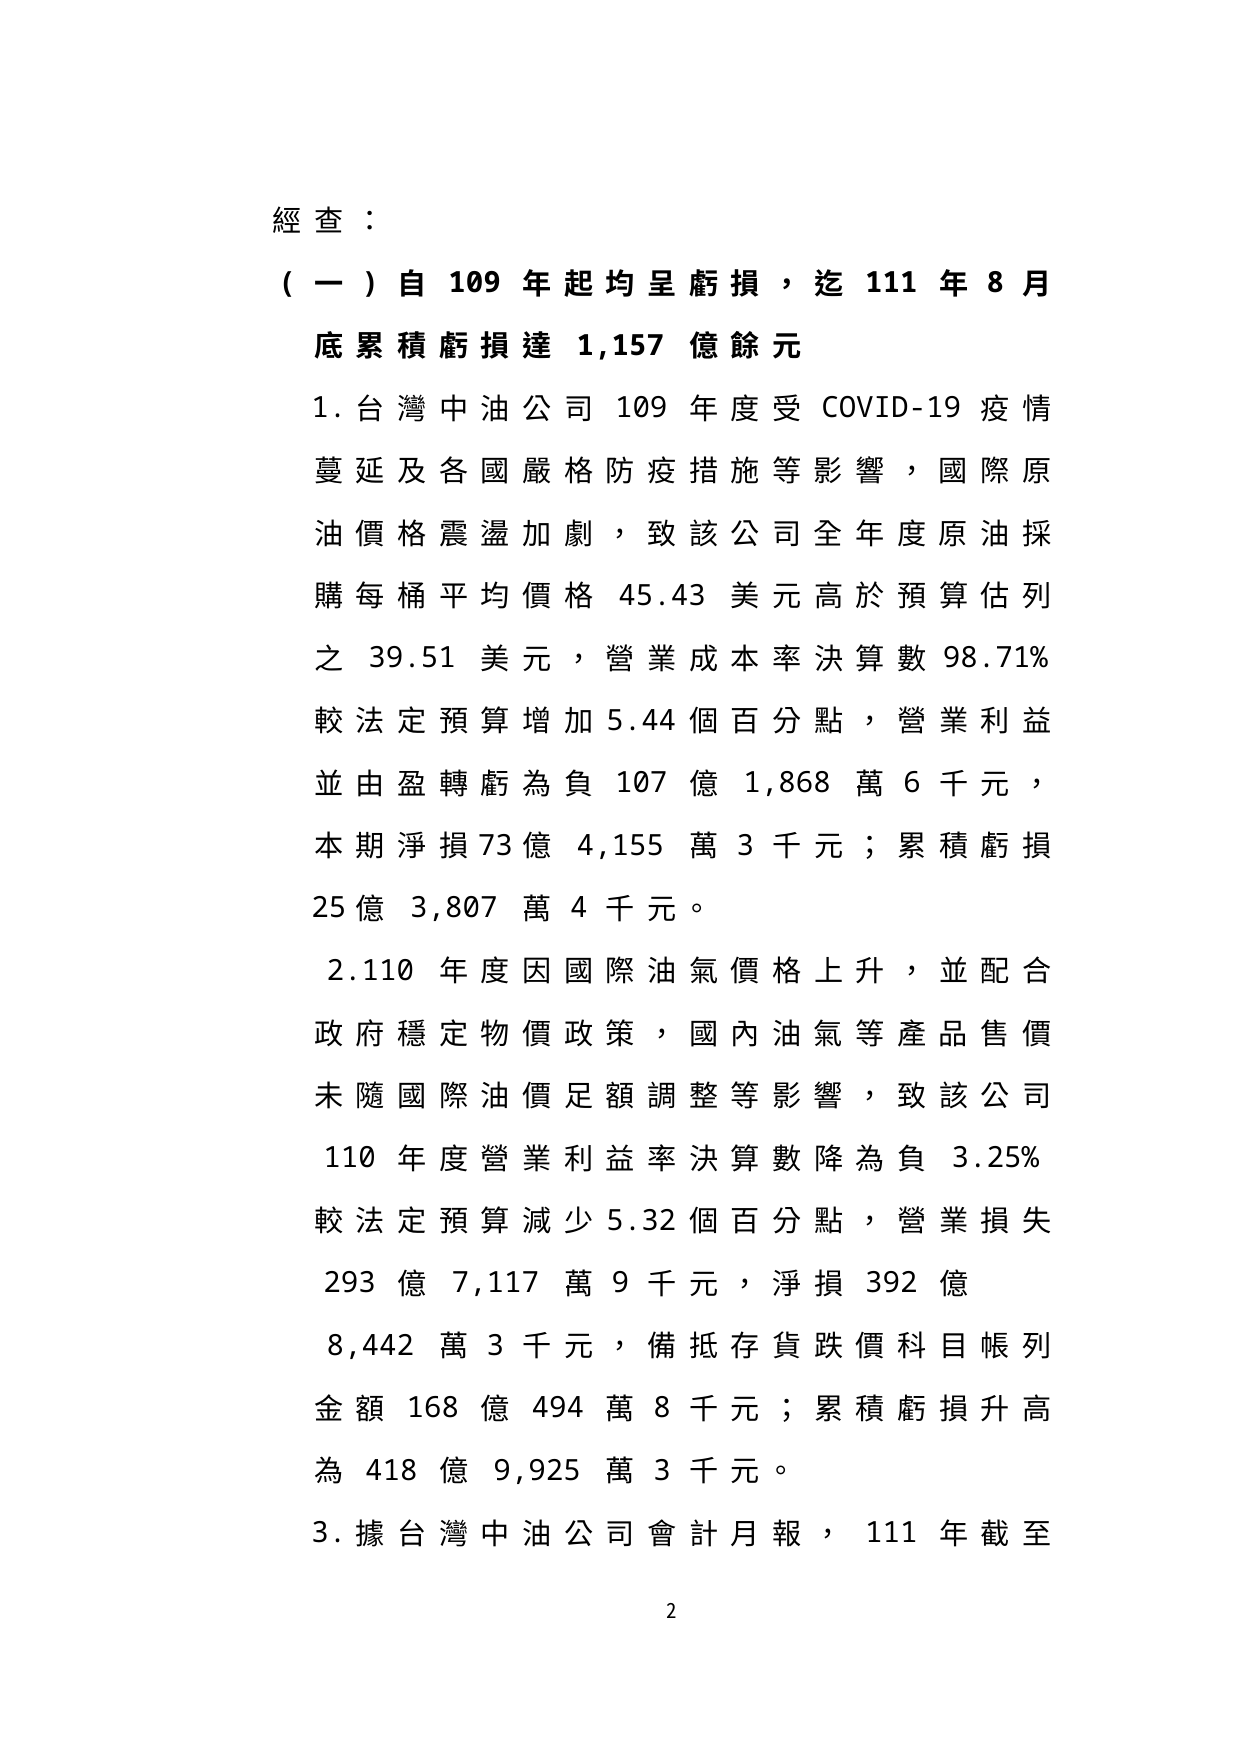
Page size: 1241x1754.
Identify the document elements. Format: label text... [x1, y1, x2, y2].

text 3.據台灣中油公司會計月報，111年截至 [271, 1490, 1058, 1552]
text (一)自109年起均呈虧損，迄111年8月底累積虧損達1,157億餘元 [242, 240, 1058, 365]
text 1.台灣中油公司109年度受COVID-19疫情蔓延及各國嚴格防疫措施等影響，國際原油價格震盪加劇，致該公司全年度原油採購每桶平均價格45.43美元高於預算估列之39.51美元，營業成本率決算數98.71%較法定預算增加5.44個百分點，營業利益並由盈轉虧為負107億1,868萬6千元，本期淨損73億4,155萬3千元；累積虧損25億3,807萬4千元。 [271, 365, 1058, 927]
text 2.110年度因國際油氣價格上升，並配合政府穩定物價政策，國內油氣等產品售價未隨國際油價足額調整等影響，致該公司110年度營業利益率決算數降為負3.25%較法定預算減少5.32個百分點，營業損失293億7,117萬9千元，淨損392億8,442萬3千元，備抵存貨跌價科目帳列金額168億494萬8千元；累積虧損升高為418億9,925萬3千元。 [271, 927, 1058, 1490]
text 台灣中油公司112年度預算案編列營業與營業外收入合計1兆2,312億8,499萬1千元，支出合計1兆2,312億9,431萬6千元，收支相抵後，預計本期淨損932萬5千元。經查： [242, 177, 1058, 240]
